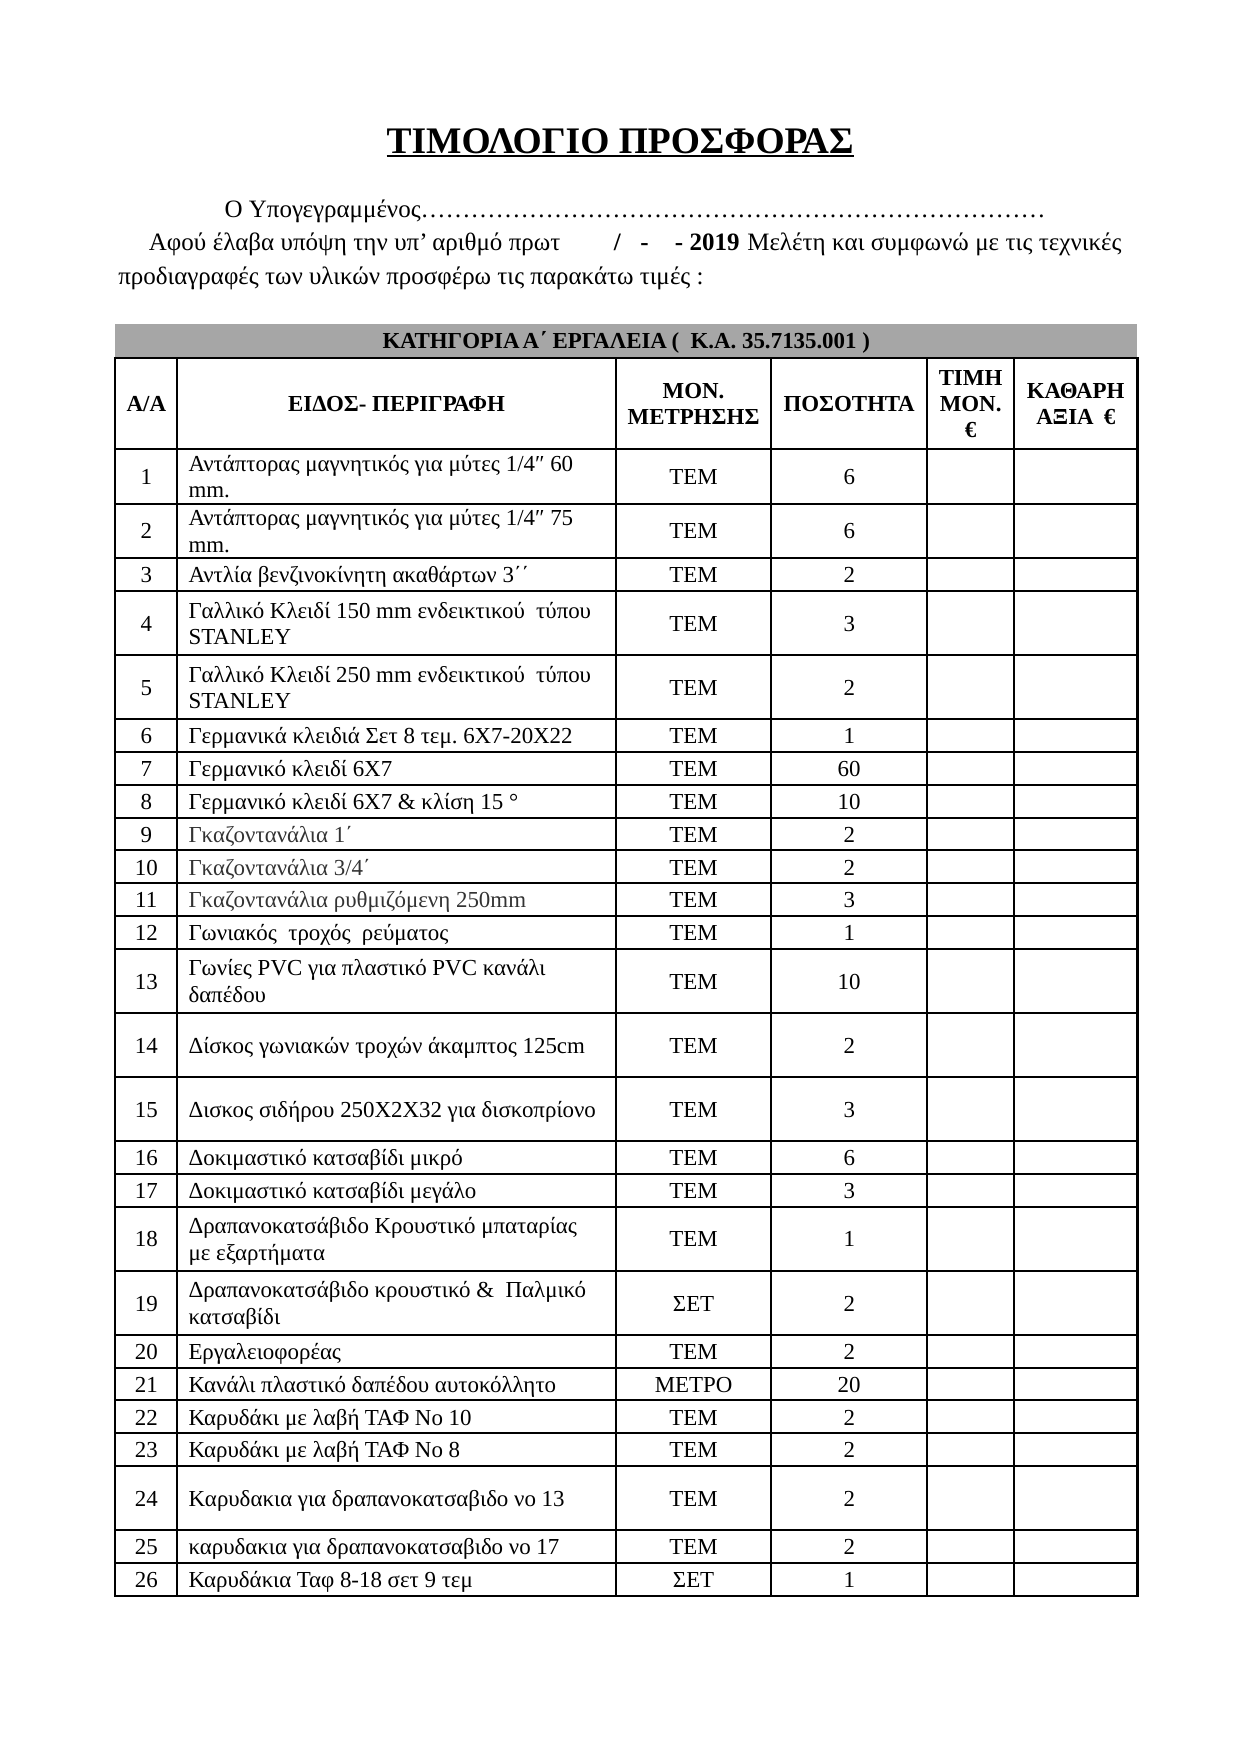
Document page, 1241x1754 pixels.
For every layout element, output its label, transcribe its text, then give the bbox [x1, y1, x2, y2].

table_cell καρυδακια για δραπανοκατσαβιδο νο 17 [178, 1531, 615, 1562]
table_cell 1 [772, 720, 926, 751]
table_cell 24 [116, 1467, 176, 1529]
table_cell [1015, 592, 1136, 654]
table_cell 2 [772, 656, 926, 718]
table_cell [1015, 1401, 1136, 1432]
table_cell [928, 1434, 1013, 1465]
table_cell [1015, 950, 1136, 1012]
table_cell Δισκος σιδήρου 250Χ2Χ32 για δισκοπρίονο [178, 1078, 615, 1140]
table_cell ΤΕΜ [617, 884, 770, 915]
table_cell Δοκιμαστικό κατσαβίδι μικρό [178, 1142, 615, 1173]
table_cell ΤΕΜ [617, 819, 770, 849]
table_cell [1015, 1078, 1136, 1140]
table_cell ΜΟΝ. ΜΕΤΡΗΣΗΣ [617, 359, 770, 448]
table_cell [928, 450, 1013, 502]
table_cell Δραπανοκατσάβιδο Κρουστικό μπαταρίας με εξαρτήματα [178, 1208, 615, 1270]
table_cell [928, 1078, 1013, 1140]
table_cell 3 [772, 1078, 926, 1140]
table_cell [1015, 1142, 1136, 1173]
table_cell 10 [772, 786, 926, 817]
table_cell [928, 1142, 1013, 1173]
table_cell [928, 1208, 1013, 1270]
table_cell 25 [116, 1531, 176, 1562]
table_cell [1015, 720, 1136, 751]
table_cell 1 [772, 917, 926, 948]
table_cell ΤΕΜ [617, 450, 770, 502]
table_cell 2 [772, 1336, 926, 1367]
table_cell Αντάπτορας μαγνητικός για μύτες 1/4″ 60 mm. [178, 450, 615, 502]
table_cell [928, 753, 1013, 784]
table_cell [1015, 786, 1136, 817]
table_cell [928, 1564, 1013, 1595]
table_cell [928, 950, 1013, 1012]
table_cell 15 [116, 1078, 176, 1140]
table_cell ΤΙΜΗ ΜΟΝ. € [928, 359, 1013, 448]
table_cell 6 [772, 450, 926, 502]
table_cell [1015, 1014, 1136, 1076]
table_header ΚΑΤΗΓΟΡΙΑ Α΄ ΕΡΓΑΛΕΙΑ ( Κ.Α. 35.7135.001 ) [115, 324, 1137, 357]
table_cell [1015, 1531, 1136, 1562]
table_cell 6 [772, 505, 926, 557]
table_cell [1015, 1208, 1136, 1270]
table_cell Γωνιακός τροχός ρεύματος [178, 917, 615, 948]
table_cell 5 [116, 656, 176, 718]
table_cell 23 [116, 1434, 176, 1465]
table_cell [928, 559, 1013, 590]
table_cell 3 [116, 559, 176, 590]
table_cell [1015, 450, 1136, 502]
table_cell 20 [772, 1369, 926, 1399]
table_cell [1015, 1564, 1136, 1595]
table_cell 6 [116, 720, 176, 751]
table_cell [928, 1369, 1013, 1399]
table_cell ΤΕΜ [617, 786, 770, 817]
table_cell 13 [116, 950, 176, 1012]
table_cell [928, 917, 1013, 948]
text Αφού έλαβα υπόψη την υπ’ αριθμό πρωτ / - - 2019 Μελέτη και συμφωνώ με τις τεχνικές προδιαγραφές των υλικών προσφέρω τις παρακάτω τιμές : [118, 223, 1122, 291]
table_cell Kαρυδακια για δραπανοκατσαβιδο νο 13 [178, 1467, 615, 1529]
table_cell [1015, 1336, 1136, 1367]
table_cell 60 [772, 753, 926, 784]
table_cell [928, 505, 1013, 557]
table_cell 2 [772, 1434, 926, 1465]
table_cell [928, 592, 1013, 654]
table_cell Αντάπτορας μαγνητικός για μύτες 1/4″ 75 mm. [178, 505, 615, 557]
table_cell [928, 1175, 1013, 1206]
table_cell Γωνίες PVC για πλαστικό PVC κανάλι δαπέδου [178, 950, 615, 1012]
table_cell ΤΕΜ [617, 753, 770, 784]
table_cell ΤΕΜ [617, 559, 770, 590]
table_cell [928, 1272, 1013, 1334]
table_cell [928, 786, 1013, 817]
table_cell Καρυδάκι με λαβή ΤΑΦ Νο 10 [178, 1401, 615, 1432]
table_cell Αντλία βενζινοκίνητη ακαθάρτων 3΄΄ [178, 559, 615, 590]
table_cell ΤΕΜ [617, 1014, 770, 1076]
table_cell [1015, 1369, 1136, 1399]
table_cell 10 [772, 950, 926, 1012]
table_cell [1015, 917, 1136, 948]
table_cell ΤΕΜ [617, 1208, 770, 1270]
table_cell ΠΟΣΟΤΗΤΑ [772, 359, 926, 448]
table_cell 18 [116, 1208, 176, 1270]
table_cell 2 [772, 1467, 926, 1529]
table_cell 1 [772, 1208, 926, 1270]
table_cell [928, 1531, 1013, 1562]
table_cell 16 [116, 1142, 176, 1173]
table_cell ΣΕΤ [617, 1272, 770, 1334]
table_cell ΤΕΜ [617, 1531, 770, 1562]
table_cell Γκαζοντανάλια ρυθμιζόμενη 250mm [178, 884, 615, 915]
table_cell Γερμανικά κλειδιά Σετ 8 τεμ. 6Χ7-20Χ22 [178, 720, 615, 751]
table_cell 20 [116, 1336, 176, 1367]
table_cell [928, 656, 1013, 718]
table_cell 12 [116, 917, 176, 948]
table_cell 1 [772, 1564, 926, 1595]
table_cell 11 [116, 884, 176, 915]
table_cell [1015, 559, 1136, 590]
table_cell [1015, 656, 1136, 718]
table_cell Κανάλι πλαστικό δαπέδου αυτοκόλλητο [178, 1369, 615, 1399]
table_cell [928, 1467, 1013, 1529]
table_cell 7 [116, 753, 176, 784]
table_cell [1015, 884, 1136, 915]
table_cell ΤΕΜ [617, 1401, 770, 1432]
table_cell ΤΕΜ [617, 1142, 770, 1173]
table_cell 2 [772, 1014, 926, 1076]
table_cell 14 [116, 1014, 176, 1076]
table_cell 17 [116, 1175, 176, 1206]
table_cell ΚΑΘΑΡΗ ΑΞΙΑ € [1015, 359, 1136, 448]
table_cell [1015, 753, 1136, 784]
table_cell 3 [772, 1175, 926, 1206]
table_cell 10 [116, 851, 176, 882]
table_cell ΤΕΜ [617, 592, 770, 654]
table_cell ΤΕΜ [617, 851, 770, 882]
table_cell [928, 851, 1013, 882]
table_cell ΤΕΜ [617, 656, 770, 718]
table_cell 1 [116, 450, 176, 502]
table_cell ΤΕΜ [617, 1175, 770, 1206]
table_cell Εργαλειοφορέας [178, 1336, 615, 1367]
table_cell 2 [772, 559, 926, 590]
table_cell 2 [772, 851, 926, 882]
table_cell Δραπανοκατσάβιδο κρουστικό & Παλμικό κατσαβίδι [178, 1272, 615, 1334]
table_cell 22 [116, 1401, 176, 1432]
table_cell ΤΕΜ [617, 1078, 770, 1140]
text ΤΙΜΟΛΟΓΙΟ ΠΡΟΣΦΟΡΑΣ [118, 118, 1122, 161]
table_cell [1015, 1467, 1136, 1529]
table_cell ΕΙΔΟΣ- ΠΕΡΙΓΡΑΦΗ [178, 359, 615, 448]
table_cell 2 [772, 1531, 926, 1562]
table_cell ΤΕΜ [617, 720, 770, 751]
table_cell Γκαζοντανάλια 1΄ [178, 819, 615, 849]
table_cell Δίσκος γωνιακών τροχών άκαμπτος 125cm [178, 1014, 615, 1076]
table_cell 6 [772, 1142, 926, 1173]
table_cell ΤΕΜ [617, 505, 770, 557]
table_cell Γερμανικό κλειδί 6Χ7 & κλίση 15 ° [178, 786, 615, 817]
table_cell [1015, 1272, 1136, 1334]
table_cell ΣΕΤ [617, 1564, 770, 1595]
table_cell 2 [772, 819, 926, 849]
table_cell [928, 884, 1013, 915]
table_cell Δοκιμαστικό κατσαβίδι μεγάλο [178, 1175, 615, 1206]
table_cell 9 [116, 819, 176, 849]
table_cell ΤΕΜ [617, 1467, 770, 1529]
table_cell 2 [116, 505, 176, 557]
table_cell Καρυδάκι με λαβή ΤΑΦ Νο 8 [178, 1434, 615, 1465]
table_cell Γαλλικό Κλειδί 250 mm ενδεικτικού τύπου STANLEY [178, 656, 615, 718]
table_cell Γαλλικό Κλειδί 150 mm ενδεικτικού τύπου STANLEY [178, 592, 615, 654]
table_cell ΤΕΜ [617, 1434, 770, 1465]
table_cell Γερμανικό κλειδί 6Χ7 [178, 753, 615, 784]
table_cell 2 [772, 1272, 926, 1334]
table_cell [928, 1401, 1013, 1432]
table_cell [928, 819, 1013, 849]
table_cell 8 [116, 786, 176, 817]
table_cell 3 [772, 592, 926, 654]
table_cell ΜΕΤΡΟ [617, 1369, 770, 1399]
table_cell ΤΕΜ [617, 1336, 770, 1367]
table_cell [1015, 1175, 1136, 1206]
table_cell 4 [116, 592, 176, 654]
table_cell ΤΕΜ [617, 950, 770, 1012]
table_cell 19 [116, 1272, 176, 1334]
table_cell [928, 1336, 1013, 1367]
table_cell ΤΕΜ [617, 917, 770, 948]
table_cell 26 [116, 1564, 176, 1595]
table_cell [1015, 1434, 1136, 1465]
table_cell [1015, 851, 1136, 882]
table_cell [1015, 819, 1136, 849]
table_cell Καρυδάκια Ταφ 8-18 σετ 9 τεμ [178, 1564, 615, 1595]
table_cell Γκαζοντανάλια 3/4΄ [178, 851, 615, 882]
table_cell 2 [772, 1401, 926, 1432]
table_cell [928, 720, 1013, 751]
table_cell [1015, 505, 1136, 557]
table_cell Α/Α [116, 359, 176, 448]
table_cell 3 [772, 884, 926, 915]
table_cell [928, 1014, 1013, 1076]
table_cell 21 [116, 1369, 176, 1399]
text Ο Υπογεγραμμένος………………………………………………………………… [193, 190, 1122, 223]
